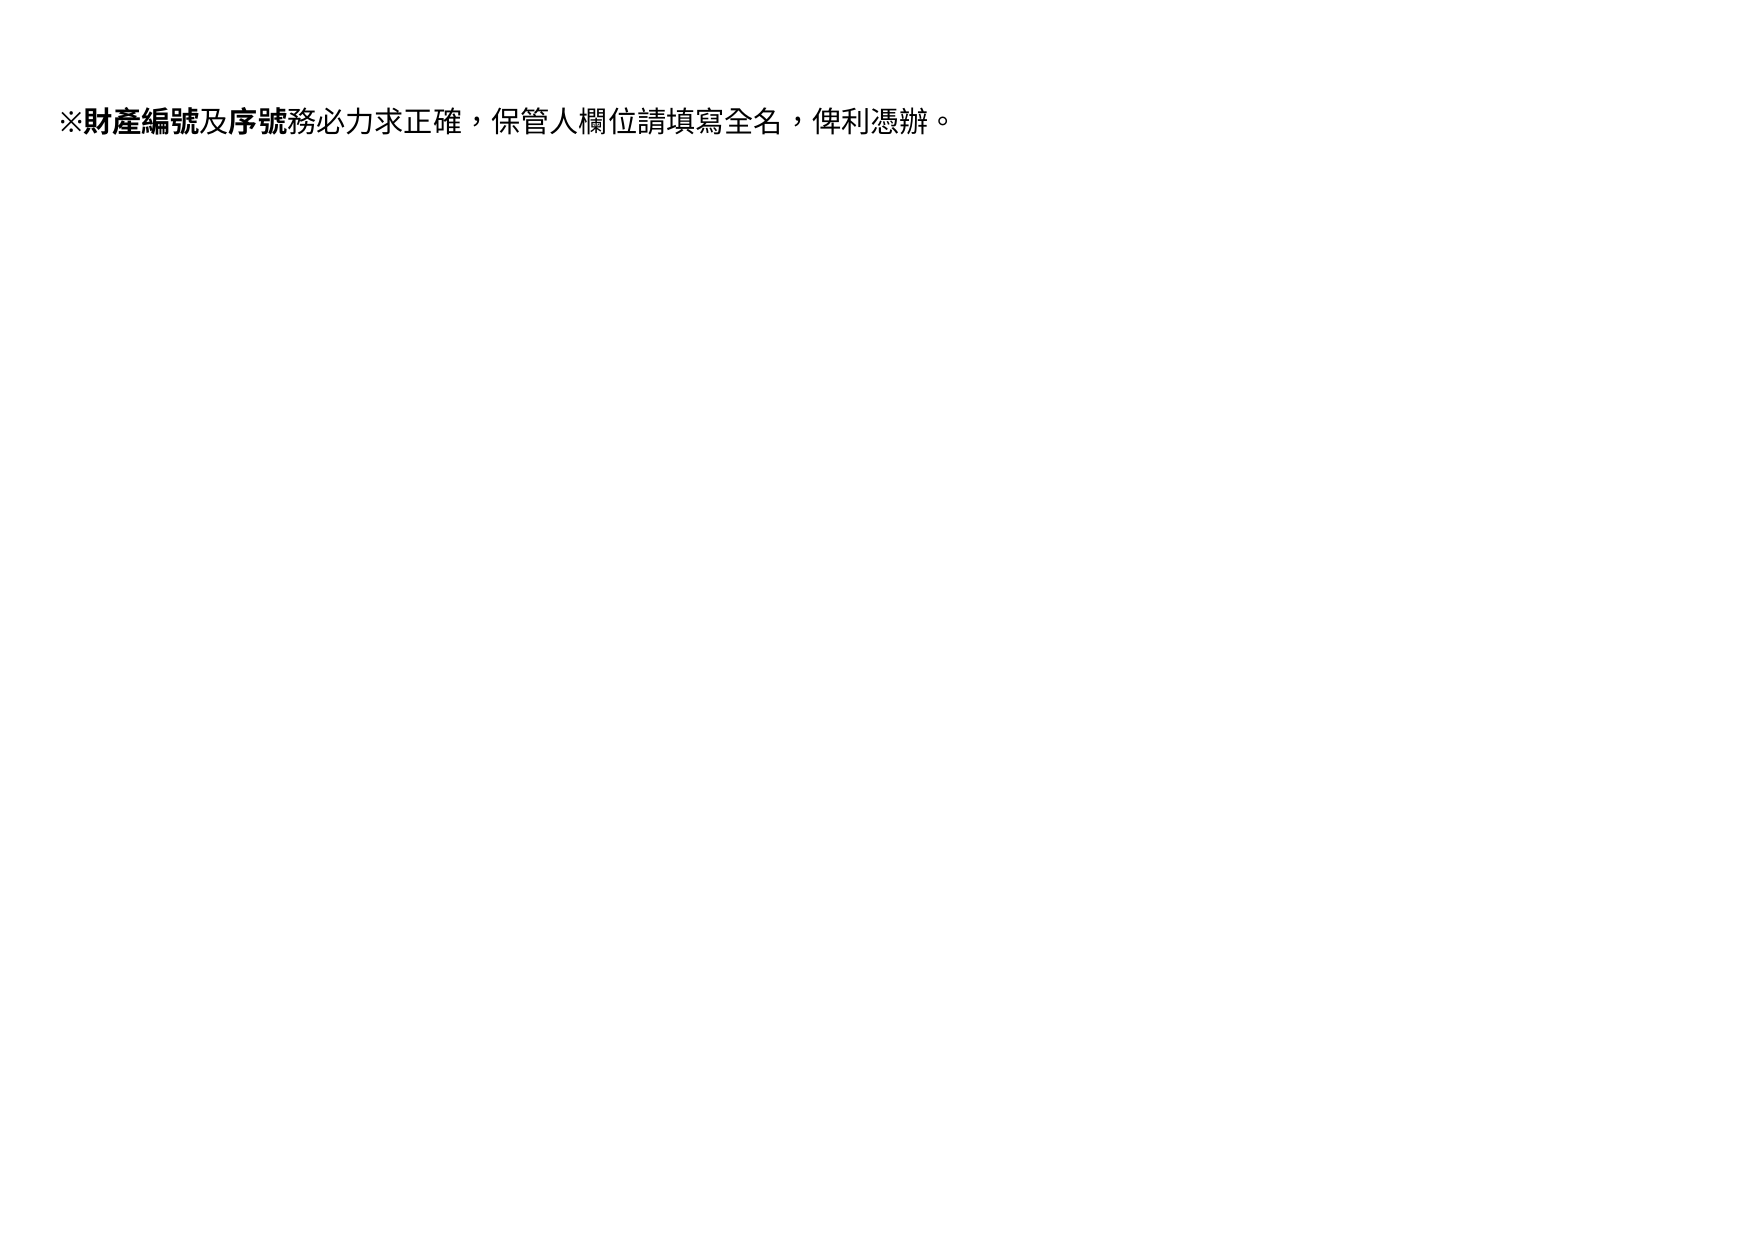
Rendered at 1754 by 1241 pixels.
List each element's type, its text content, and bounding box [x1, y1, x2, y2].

text ※財產編號及序號務必力求正確，保管人欄位請填寫全名，俾利憑辦。 [59, 89, 1695, 151]
